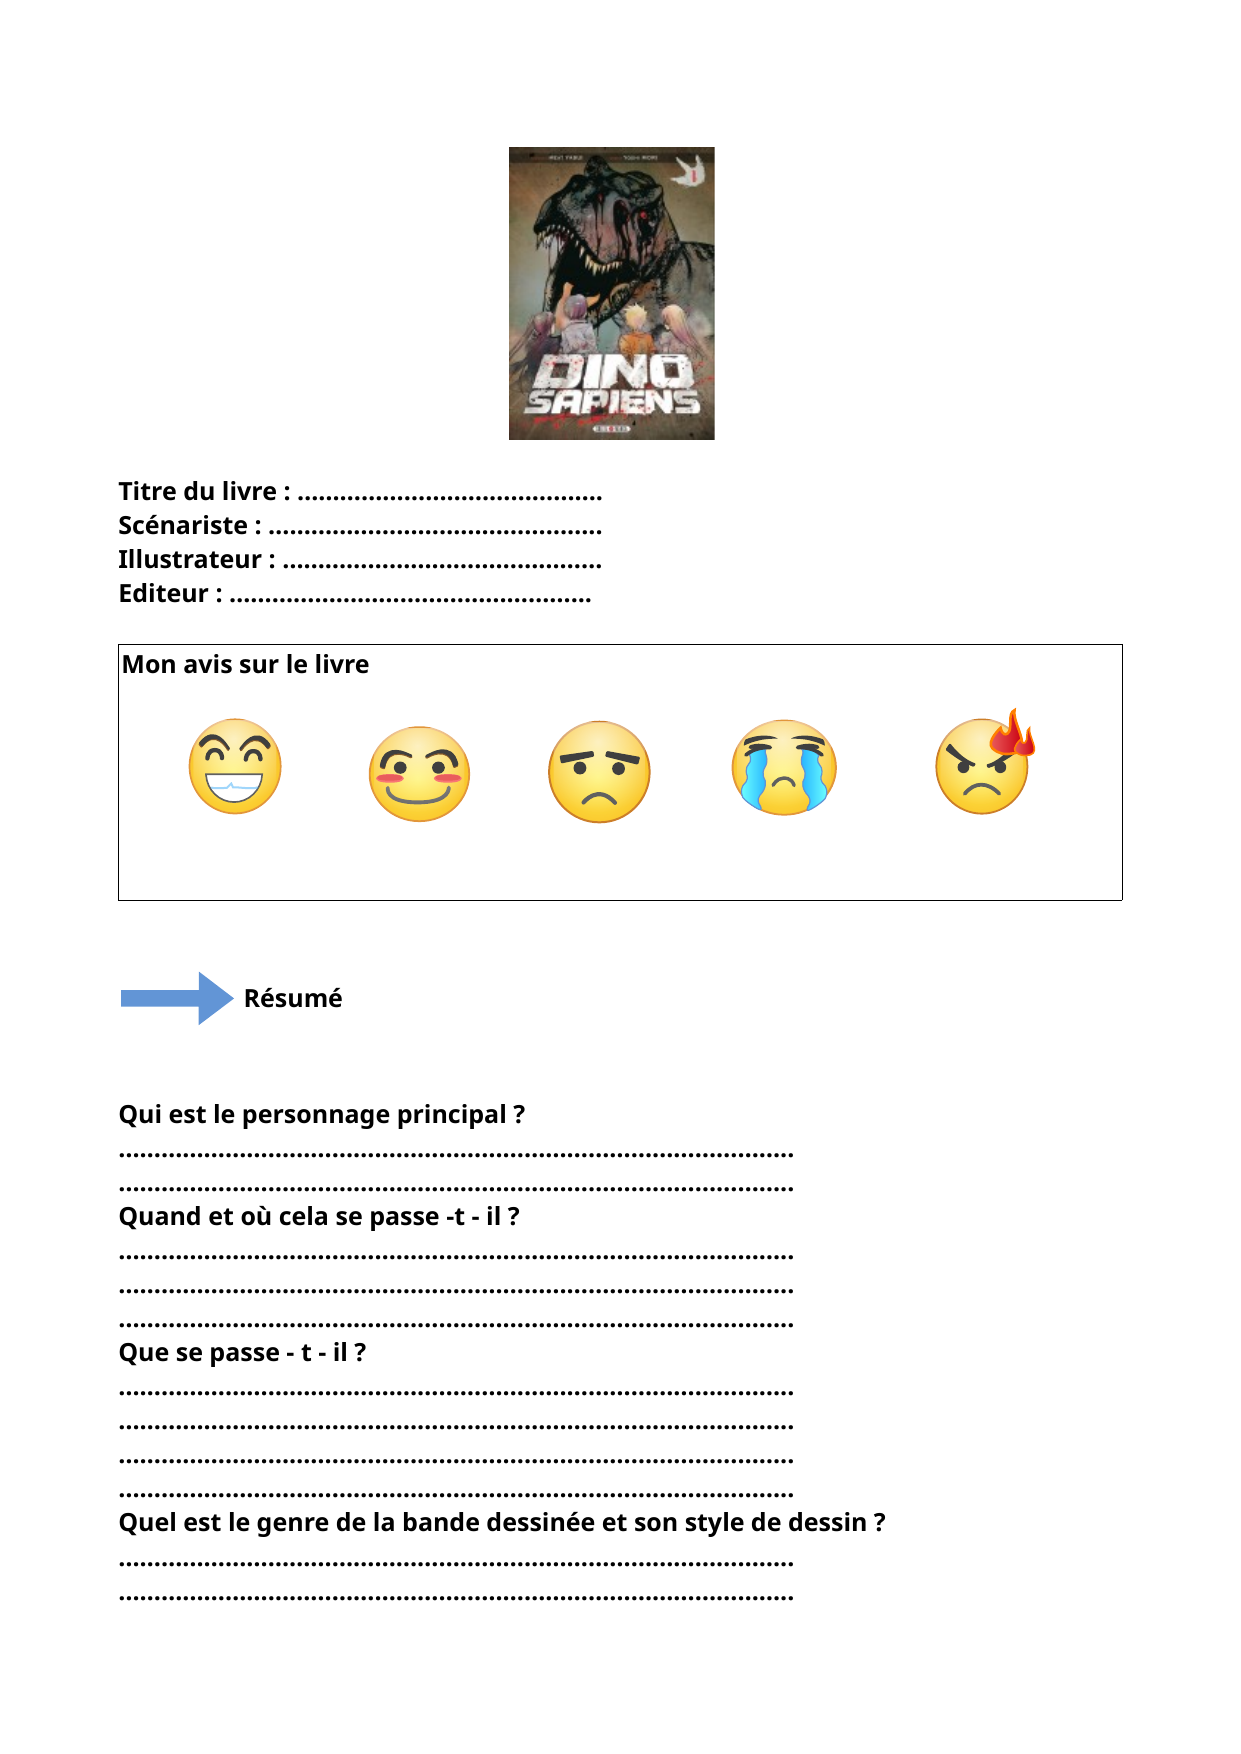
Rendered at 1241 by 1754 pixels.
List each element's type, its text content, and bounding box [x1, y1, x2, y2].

text Résumé [118, 968, 1122, 1028]
text Editeur : …………………………………………... [118, 576, 1122, 610]
text ………………………………………………………………………………….. [118, 1369, 1122, 1403]
text Scénariste : ……………………………………….. [118, 508, 1122, 542]
picture [509, 147, 715, 440]
text Mon avis sur le livre [119, 645, 1122, 681]
text ………………………………………………………………………………….. [118, 1437, 1122, 1471]
text ………………………………………………………………………………….. [118, 1471, 1122, 1505]
text ………………………………………………………………………………….. [118, 1130, 1122, 1164]
text Quel est le genre de la bande dessinée et son style de dessin ? [118, 1505, 1122, 1539]
text Qui est le personnage principal ? [118, 1096, 1122, 1130]
text ………………………………………………………………………………….. [118, 1573, 1122, 1607]
text ………………………………………………………………………………….. [118, 1267, 1122, 1301]
text Quand et où cela se passe -t - il ? [118, 1198, 1122, 1233]
text Titre du livre : ……………………………………. [118, 474, 1122, 508]
text ………………………………………………………………………………….. [118, 1539, 1122, 1573]
text ………………………………………………………………………………….. [118, 1164, 1122, 1198]
text Illustrateur : ……………………………………… [118, 542, 1122, 576]
text ………………………………………………………………………………….. [118, 1403, 1122, 1437]
text ………………………………………………………………………………….. [118, 1301, 1122, 1335]
text Que se passe - t - il ? [118, 1335, 1122, 1369]
text ………………………………………………………………………………….. [118, 1233, 1122, 1267]
